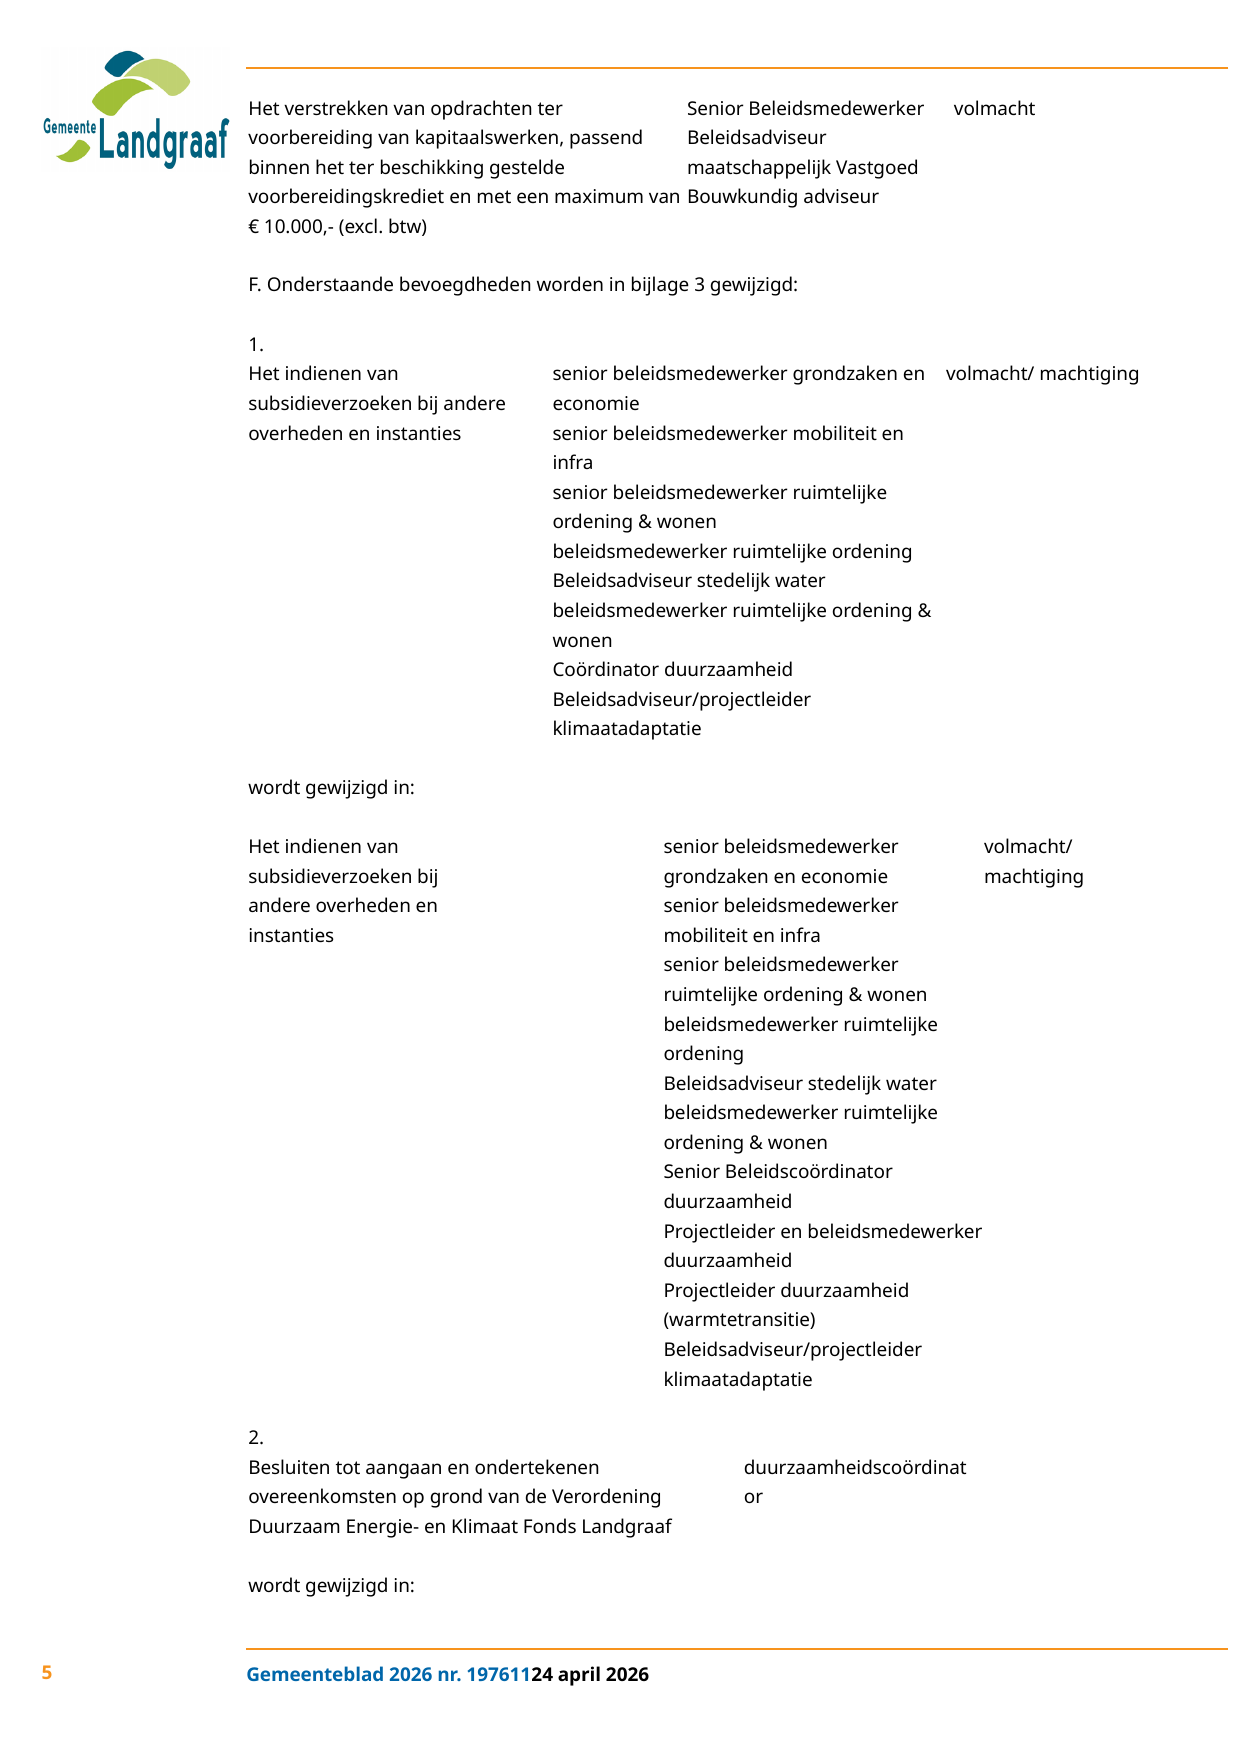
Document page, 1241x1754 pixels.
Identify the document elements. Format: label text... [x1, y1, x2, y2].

table_header senior beleidsmedewerker grondzaken en economie senior beleidsmedewerker mobiliteit en infra senior beleidsmedewerker ruimtelijke ordening & wonen beleidsmedewerker ruimtelijke ordening Beleidsadviseur stedelijk water beleidsmedewerker ruimtelijke ordening & wonen Senior Beleidscoördinator duurzaamheid Projectleider en beleidsmedewerker duurzaamheid Projectleider duurzaamheid (warmtetransitie) Beleidsadviseur/projectleider klimaatadaptatie [663, 833, 984, 1392]
table_header duurzaamheidscoördinator [744, 1454, 968, 1539]
table_cell volmacht [954, 95, 1152, 239]
table_header Besluiten tot aangaan en ondertekenen overeenkomsten op grond van de Verordening Duurzaam Energie- en Klimaat Fonds Landgraaf [248, 1454, 744, 1539]
table_header Het indienen van subsidieverzoeken bij andere overheden en instanties [248, 361, 552, 741]
table_header [968, 1454, 1152, 1539]
table_header [496, 833, 663, 1392]
picture [41, 47, 231, 172]
text 1. [248, 331, 1152, 357]
table_header Het indienen van subsidieverzoeken bij andere overheden en instanties [248, 833, 496, 1392]
text wordt gewijzigd in: [248, 774, 1152, 800]
text wordt gewijzigd in: [248, 1572, 1152, 1597]
table_header volmacht/ machtiging [984, 833, 1152, 1392]
table_cell Het verstrekken van opdrachten ter voorbereiding van kapitaalswerken, passend binnen het ter beschikking gestelde voorbereidingskrediet en met een maximum van € 10.000,- (excl. btw) [248, 95, 687, 239]
table_header senior beleidsmedewerker grondzaken en economie senior beleidsmedewerker mobiliteit en infra senior beleidsmedewerker ruimtelijke ordening & wonen beleidsmedewerker ruimtelijke ordening Beleidsadviseur stedelijk water beleidsmedewerker ruimtelijke ordening & wonen Coördinator duurzaamheid Beleidsadviseur/projectleider klimaatadaptatie [552, 361, 946, 741]
table_cell Senior Beleidsmedewerker Beleidsadviseur maatschappelijk Vastgoed Bouwkundig adviseur [687, 95, 954, 239]
text 2. [248, 1424, 1152, 1450]
table_header volmacht/ machtiging [946, 361, 1152, 741]
text F. Onderstaande bevoegdheden worden in bijlage 3 gewijzigd: [248, 272, 1152, 297]
